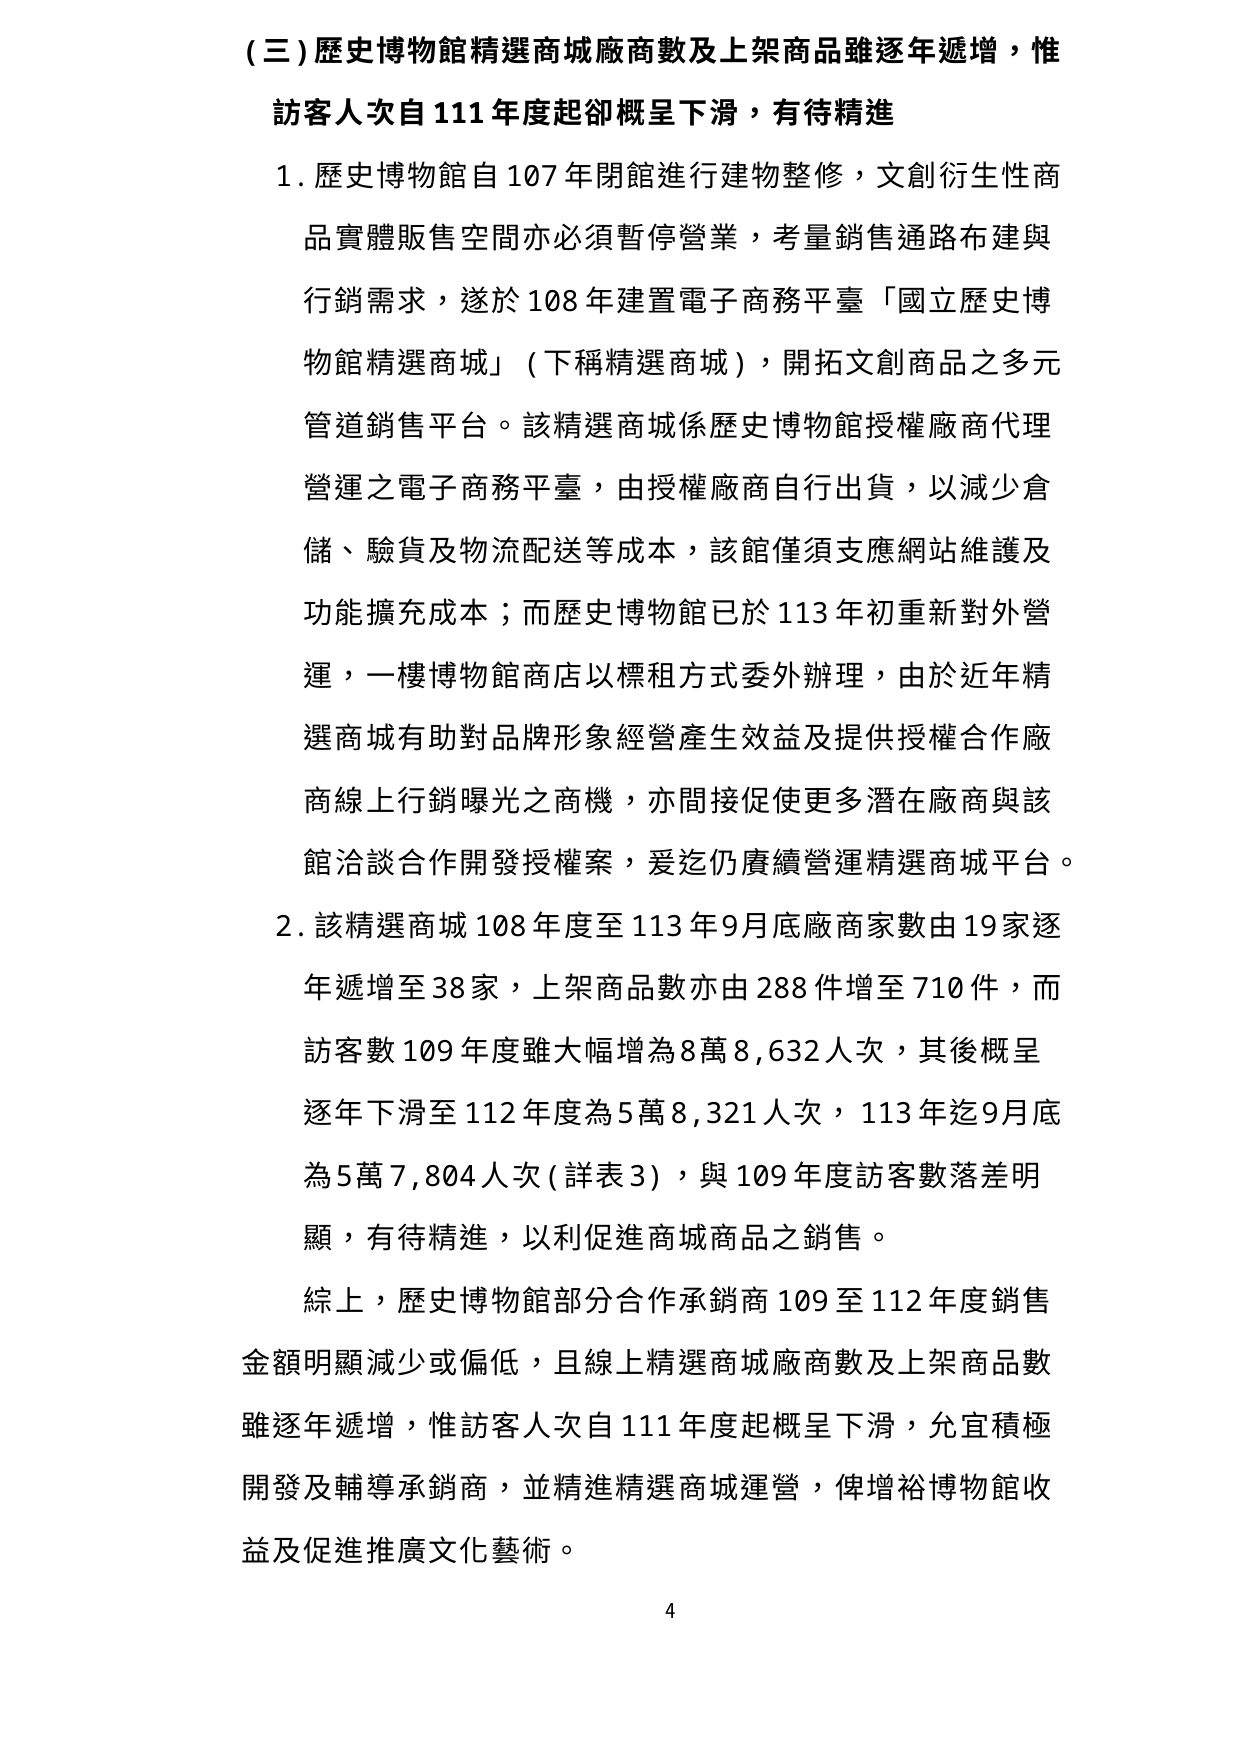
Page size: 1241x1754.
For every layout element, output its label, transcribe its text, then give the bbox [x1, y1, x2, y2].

text 2.該精選商城108年度至113年9月底廠商家數由19家逐年遞增至38家，上架商品數亦由288件增至710件，而訪客數109年度雖大幅增為8萬8,632人次，其後概呈逐年下滑至112年度為5萬8,321人次，113年迄9月底為5萬7,804人次(詳表3)，與109年度訪客數落差明顯，有待精進，以利促進商城商品之銷售。 [266, 882, 1063, 1257]
text 1.歷史博物館自107年閉館進行建物整修，文創衍生性商品實體販售空間亦必須暫停營業，考量銷售通路布建與行銷需求，遂於108年建置電子商務平臺「國立歷史博物館精選商城」(下稱精選商城)，開拓文創商品之多元管道銷售平台。該精選商城係歷史博物館授權廠商代理營運之電子商務平臺，由授權廠商自行出貨，以減少倉儲、驗貨及物流配送等成本，該館僅須支應網站維護及功能擴充成本；而歷史博物館已於113年初重新對外營運，一樓博物館商店以標租方式委外辦理，由於近年精選商城有助對品牌形象經營產生效益及提供授權合作廠商線上行銷曝光之商機，亦間接促使更多潛在廠商與該館洽談合作開發授權案，爰迄仍賡續營運精選商城平台。 [266, 132, 1063, 882]
text (三)歷史博物館精選商城廠商數及上架商品雖逐年遞增，惟訪客人次自111年度起卻概呈下滑，有待精進 [236, 7, 1063, 132]
text 綜上，歷史博物館部分合作承銷商109至112年度銷售金額明顯減少或偏低，且線上精選商城廠商數及上架商品數雖逐年遞增，惟訪客人次自111年度起概呈下滑，允宜積極開發及輔導承銷商，並精進精選商城運營，俾增裕博物館收益及促進推廣文化藝術。 [236, 1257, 1063, 1569]
